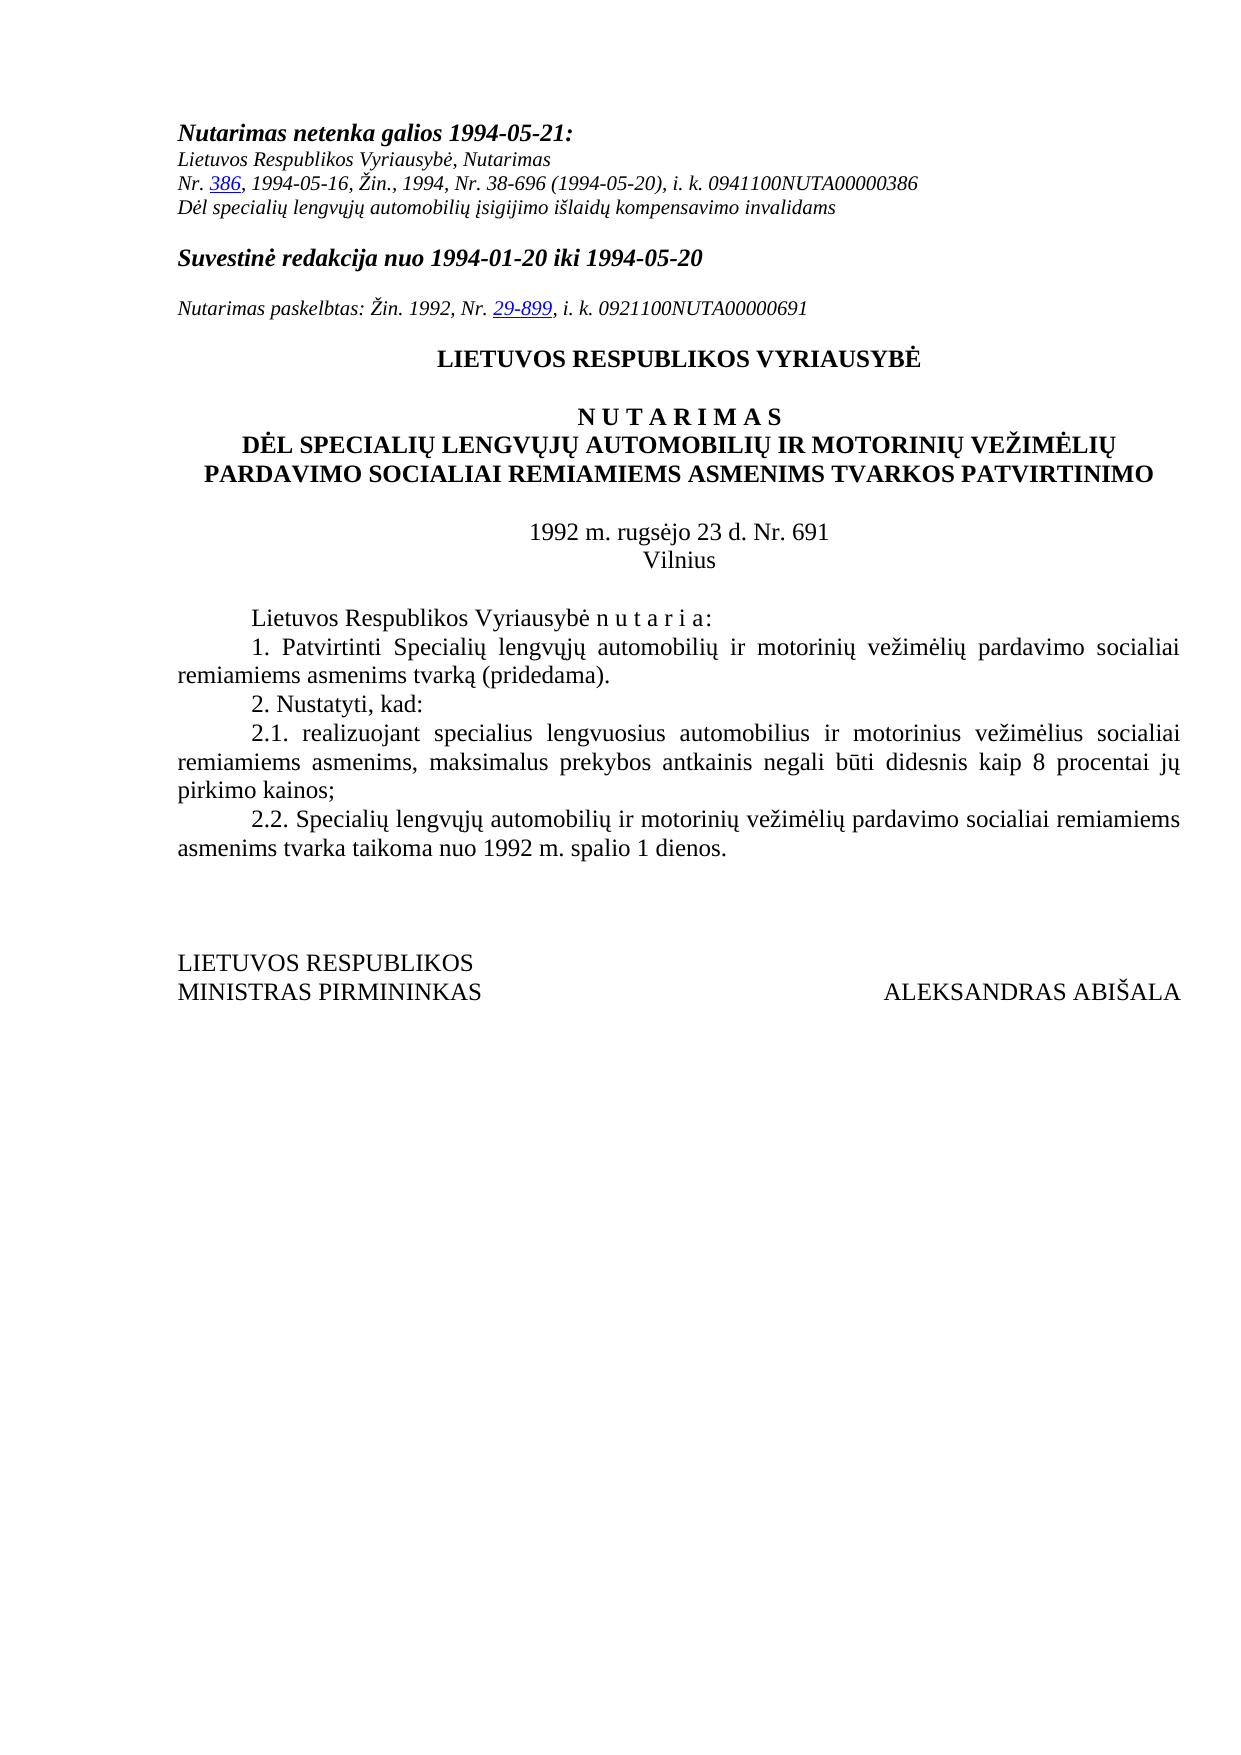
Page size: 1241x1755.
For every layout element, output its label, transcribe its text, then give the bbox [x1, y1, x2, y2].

text Nutarimas paskelbtas: Žin. 1992, Nr. 29-899, i. k. 0921100NUTA00000691 [177, 296, 1181, 320]
text DĖL SPECIALIŲ LENGVŲJŲ AUTOMOBILIŲ IR MOTORINIŲ VEŽIMĖLIŲ PARDAVIMO SOCIALIAI REMIAMIEMS ASMENIMS TVARKOS PATVIRTINIMO [177, 430, 1181, 488]
text 2.1. realizuojant specialius lengvuosius automobilius ir motorinius vežimėlius socialiai remiamiems asmenims, maksimalus prekybos antkainis negali būti didesnis kaip 8 procentai jų pirkimo kainos; [177, 718, 1181, 804]
text 1992 m. rugsėjo 23 d. Nr. 691 [177, 517, 1181, 545]
text Lietuvos Respublikos Vyriausybė, Nutarimas [177, 147, 1181, 171]
text Lietuvos Respublikos Vyriausybė nutaria: [177, 603, 1181, 632]
text 1. Patvirtinti Specialių lengvųjų automobilių ir motorinių vežimėlių pardavimo socialiai remiamiems asmenims tvarką (pridedama). [177, 632, 1181, 689]
text Dėl specialių lengvųjų automobilių įsigijimo išlaidų kompensavimo invalidams [177, 195, 1181, 219]
text Vilnius [177, 545, 1181, 574]
text Nutarimas netenka galios 1994-05-21: [177, 118, 1181, 147]
text N U T A R I M A S [177, 402, 1181, 430]
text Suvestinė redakcija nuo 1994-01-20 iki 1994-05-20 [177, 243, 1181, 272]
text Nr. 386, 1994-05-16, Žin., 1994, Nr. 38-696 (1994-05-20), i. k. 0941100NUTA00000386 [177, 171, 1181, 195]
text LIETUVOS RESPUBLIKOS [177, 948, 1181, 977]
text 2.2. Specialių lengvųjų automobilių ir motorinių vežimėlių pardavimo socialiai remiamiems asmenims tvarka taikoma nuo 1992 m. spalio 1 dienos. [177, 804, 1181, 862]
text 2. Nustatyti, kad: [177, 689, 1181, 718]
text LIETUVOS RESPUBLIKOS VYRIAUSYBĖ [177, 344, 1181, 373]
text MINISTRAS PIRMININKAS ALEKSANDRAS ABIŠALA [177, 977, 1181, 1005]
